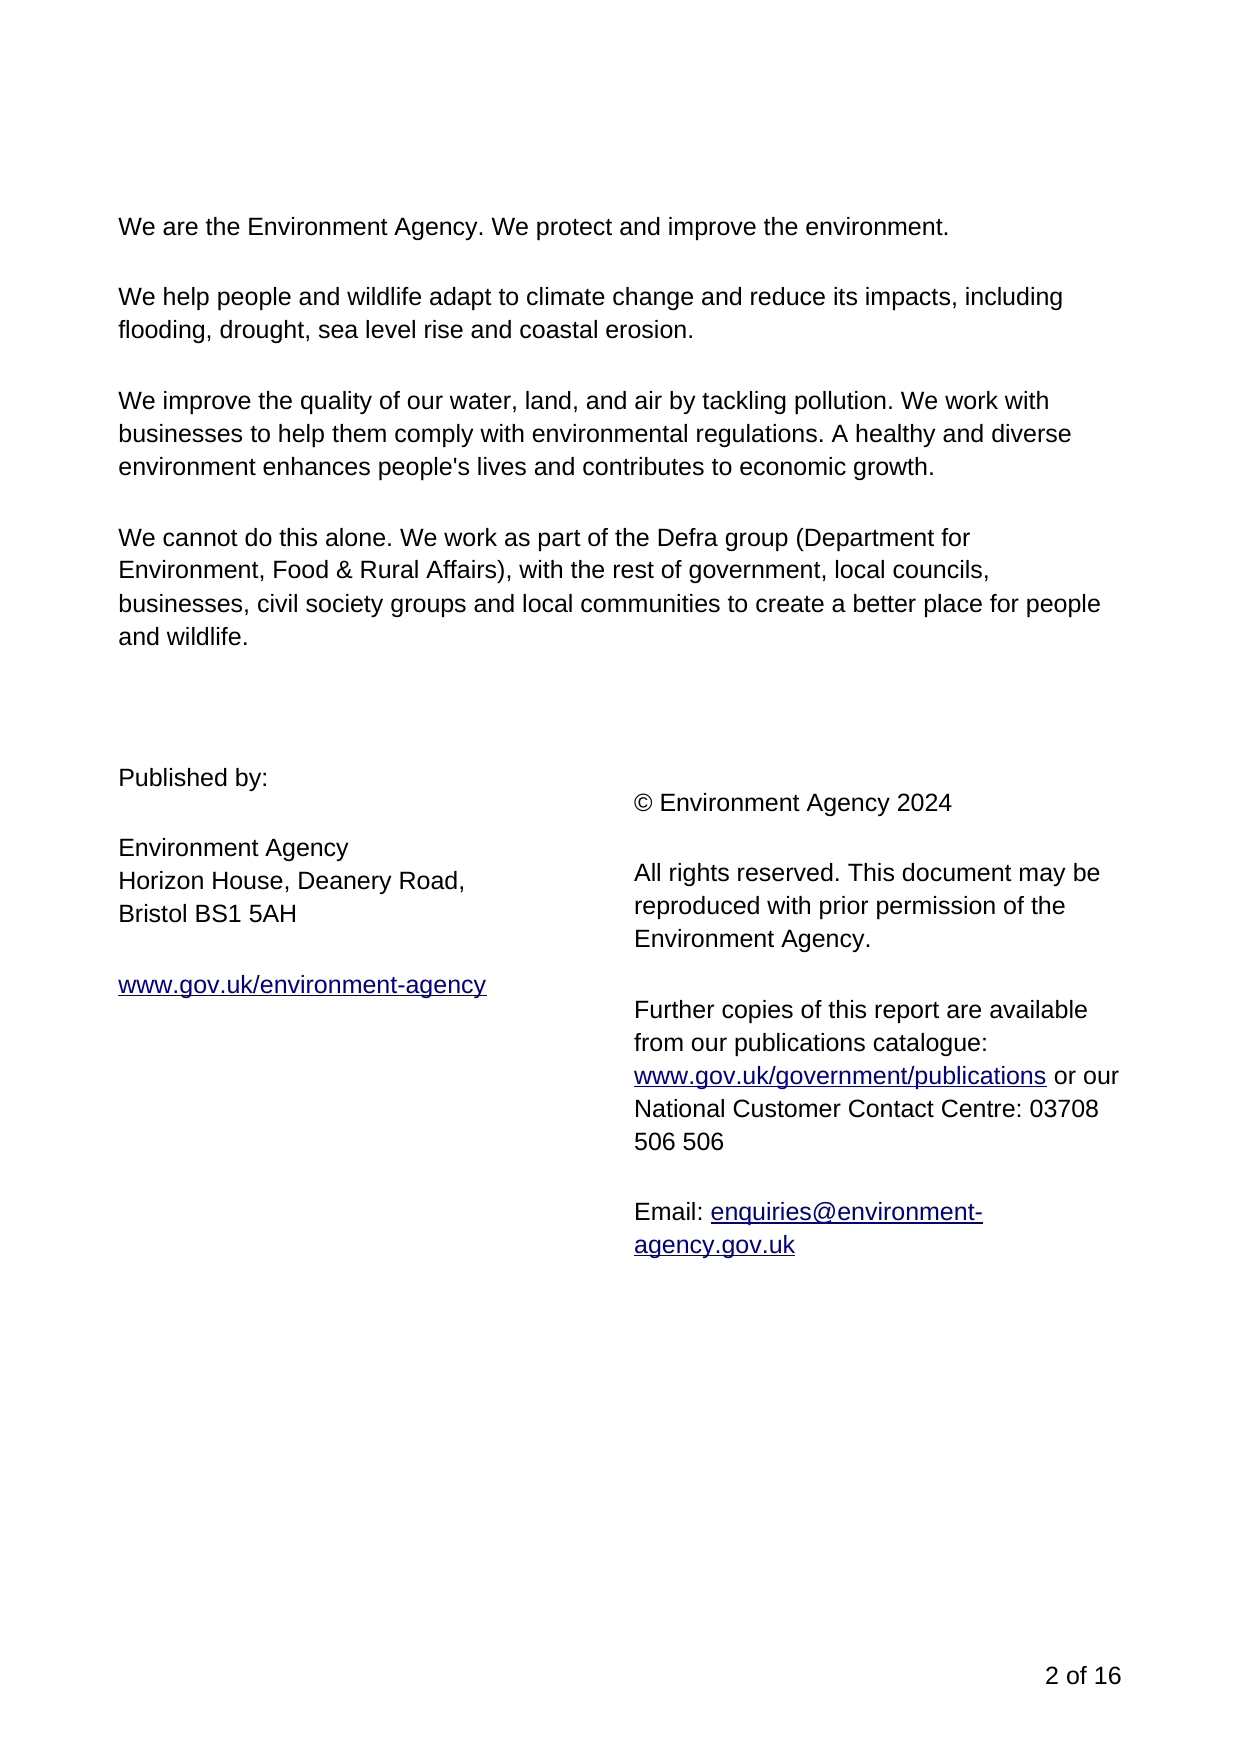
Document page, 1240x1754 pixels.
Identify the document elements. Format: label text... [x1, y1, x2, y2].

text We cannot do this alone. We work as part of the Defra group (Department for Environment, Food & Rural Affairs), with the rest of government, local councils, businesses, civil society groups and local communities to create a better place for people and wildlife. [118, 522, 1121, 650]
text We help people and wildlife adapt to climate change and reduce its impacts, including flooding, drought, sea level rise and coastal erosion. [118, 282, 1121, 344]
text Email: enquiries@environment-agency.gov.uk [634, 1197, 1121, 1259]
text Published by: [118, 763, 605, 791]
text © Environment Agency 2024 [634, 788, 1121, 816]
text Further copies of this report are available from our publications catalogue: www.gov.uk/government/publications or our National Customer Contact Centre: 03708 506 506 [634, 995, 1121, 1156]
text All rights reserved. This document may be reproduced with prior permission of the Environment Agency. [634, 858, 1121, 953]
text We are the Environment Agency. We protect and improve the environment. [118, 212, 1121, 241]
text www.gov.uk/environment-agency [118, 970, 605, 998]
text Environment Agency Horizon House, Deanery Road, Bristol BS1 5AH [118, 833, 605, 928]
text We improve the quality of our water, land, and air by tackling pollution. We work with businesses to help them comply with environmental regulations. A healthy and diverse environment enhances people's lives and contributes to economic growth. [118, 386, 1121, 481]
